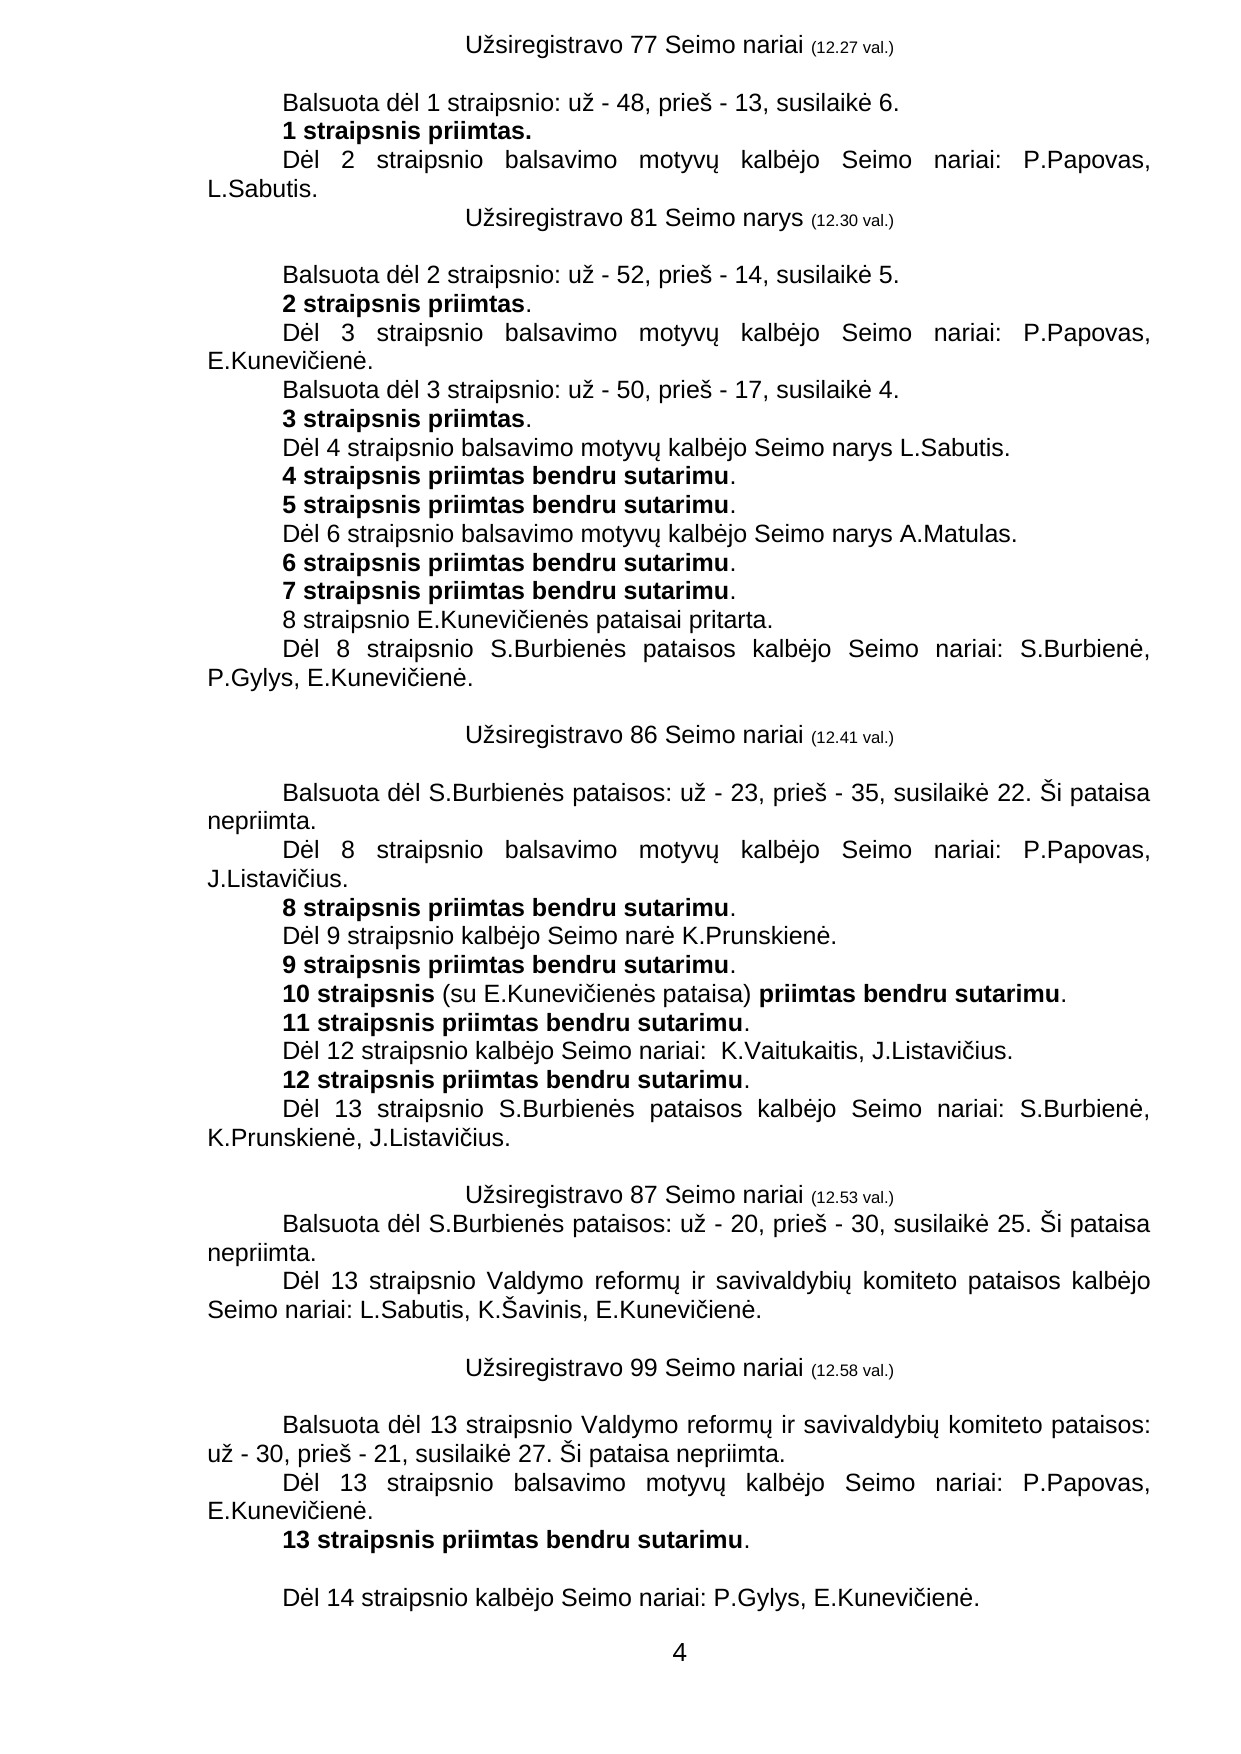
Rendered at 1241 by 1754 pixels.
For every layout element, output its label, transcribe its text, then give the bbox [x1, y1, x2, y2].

text Užsiregistravo 81 Seimo narys (12.30 val.) [207, 202, 1152, 231]
text Dėl 13 straipsnio S.Burbienės pataisos kalbėjo Seimo nariai: S.Burbienė, K.Prunskienė, J.Listavičius. [207, 1094, 1152, 1151]
text Dėl 9 straipsnio kalbėjo Seimo narė K.Prunskienė. [207, 921, 1152, 950]
text 5 straipsnis priimtas bendru sutarimu. [207, 490, 1152, 519]
text 12 straipsnis priimtas bendru sutarimu. [207, 1065, 1152, 1094]
text 8 straipsnio E.Kunevičienės pataisai pritarta. [207, 605, 1152, 634]
text Dėl 3 straipsnio balsavimo motyvų kalbėjo Seimo nariai: P.Papovas, E.Kunevičienė. [207, 317, 1152, 375]
text Dėl 14 straipsnio kalbėjo Seimo nariai: P.Gylys, E.Kunevičienė. [207, 1582, 1152, 1611]
text Balsuota dėl S.Burbienės pataisos: už - 23, prieš - 35, susilaikė 22. Ši pataisa nepriimta. [207, 777, 1152, 835]
text Dėl 4 straipsnio balsavimo motyvų kalbėjo Seimo narys L.Sabutis. [207, 432, 1152, 461]
text Dėl 6 straipsnio balsavimo motyvų kalbėjo Seimo narys A.Matulas. [207, 519, 1152, 547]
text Balsuota dėl 2 straipsnio: už - 52, prieš - 14, susilaikė 5. [207, 260, 1152, 289]
text 9 straipsnis priimtas bendru sutarimu. [207, 950, 1152, 979]
text 7 straipsnis priimtas bendru sutarimu. [207, 576, 1152, 605]
text Dėl 8 straipsnio S.Burbienės pataisos kalbėjo Seimo nariai: S.Burbienė, P.Gylys, E.Kunevičienė. [207, 634, 1152, 691]
text Balsuota dėl S.Burbienės pataisos: už - 20, prieš - 30, susilaikė 25. Ši pataisa nepriimta. [207, 1209, 1152, 1266]
text Balsuota dėl 3 straipsnio: už - 50, prieš - 17, susilaikė 4. [207, 375, 1152, 404]
text Balsuota dėl 1 straipsnio: už - 48, prieš - 13, susilaikė 6. [207, 87, 1152, 116]
text 8 straipsnis priimtas bendru sutarimu. [207, 892, 1152, 921]
text Užsiregistravo 87 Seimo nariai (12.53 val.) [207, 1180, 1152, 1209]
text Užsiregistravo 77 Seimo nariai (12.27 val.) [207, 30, 1152, 59]
text 13 straipsnis priimtas bendru sutarimu. [207, 1525, 1152, 1554]
text 6 straipsnis priimtas bendru sutarimu. [207, 547, 1152, 576]
text Dėl 2 straipsnio balsavimo motyvų kalbėjo Seimo nariai: P.Papovas, L.Sabutis. [207, 145, 1152, 202]
text Užsiregistravo 99 Seimo nariai (12.58 val.) [207, 1352, 1152, 1381]
text Dėl 13 straipsnio Valdymo reformų ir savivaldybių komiteto pataisos kalbėjo Seimo nariai: L.Sabutis, K.Šavinis, E.Kunevičienė. [207, 1266, 1152, 1324]
text Dėl 8 straipsnio balsavimo motyvų kalbėjo Seimo nariai: P.Papovas, J.Listavičius. [207, 835, 1152, 892]
text Užsiregistravo 86 Seimo nariai (12.41 val.) [207, 720, 1152, 749]
text 1 straipsnis priimtas. [207, 116, 1152, 145]
text Dėl 13 straipsnio balsavimo motyvų kalbėjo Seimo nariai: P.Papovas, E.Kunevičienė. [207, 1467, 1152, 1525]
text Balsuota dėl 13 straipsnio Valdymo reformų ir savivaldybių komiteto pataisos: už - 30, prieš - 21, susilaikė 27. Ši pataisa nepriimta. [207, 1410, 1152, 1467]
text Dėl 12 straipsnio kalbėjo Seimo nariai: K.Vaitukaitis, J.Listavičius. [207, 1036, 1152, 1065]
text 11 straipsnis priimtas bendru sutarimu. [207, 1007, 1152, 1036]
text 3 straipsnis priimtas. [207, 404, 1152, 432]
text 2 straipsnis priimtas. [207, 289, 1152, 317]
text 4 straipsnis priimtas bendru sutarimu. [207, 461, 1152, 490]
text 10 straipsnis (su E.Kunevičienės pataisa) priimtas bendru sutarimu. [207, 979, 1152, 1007]
